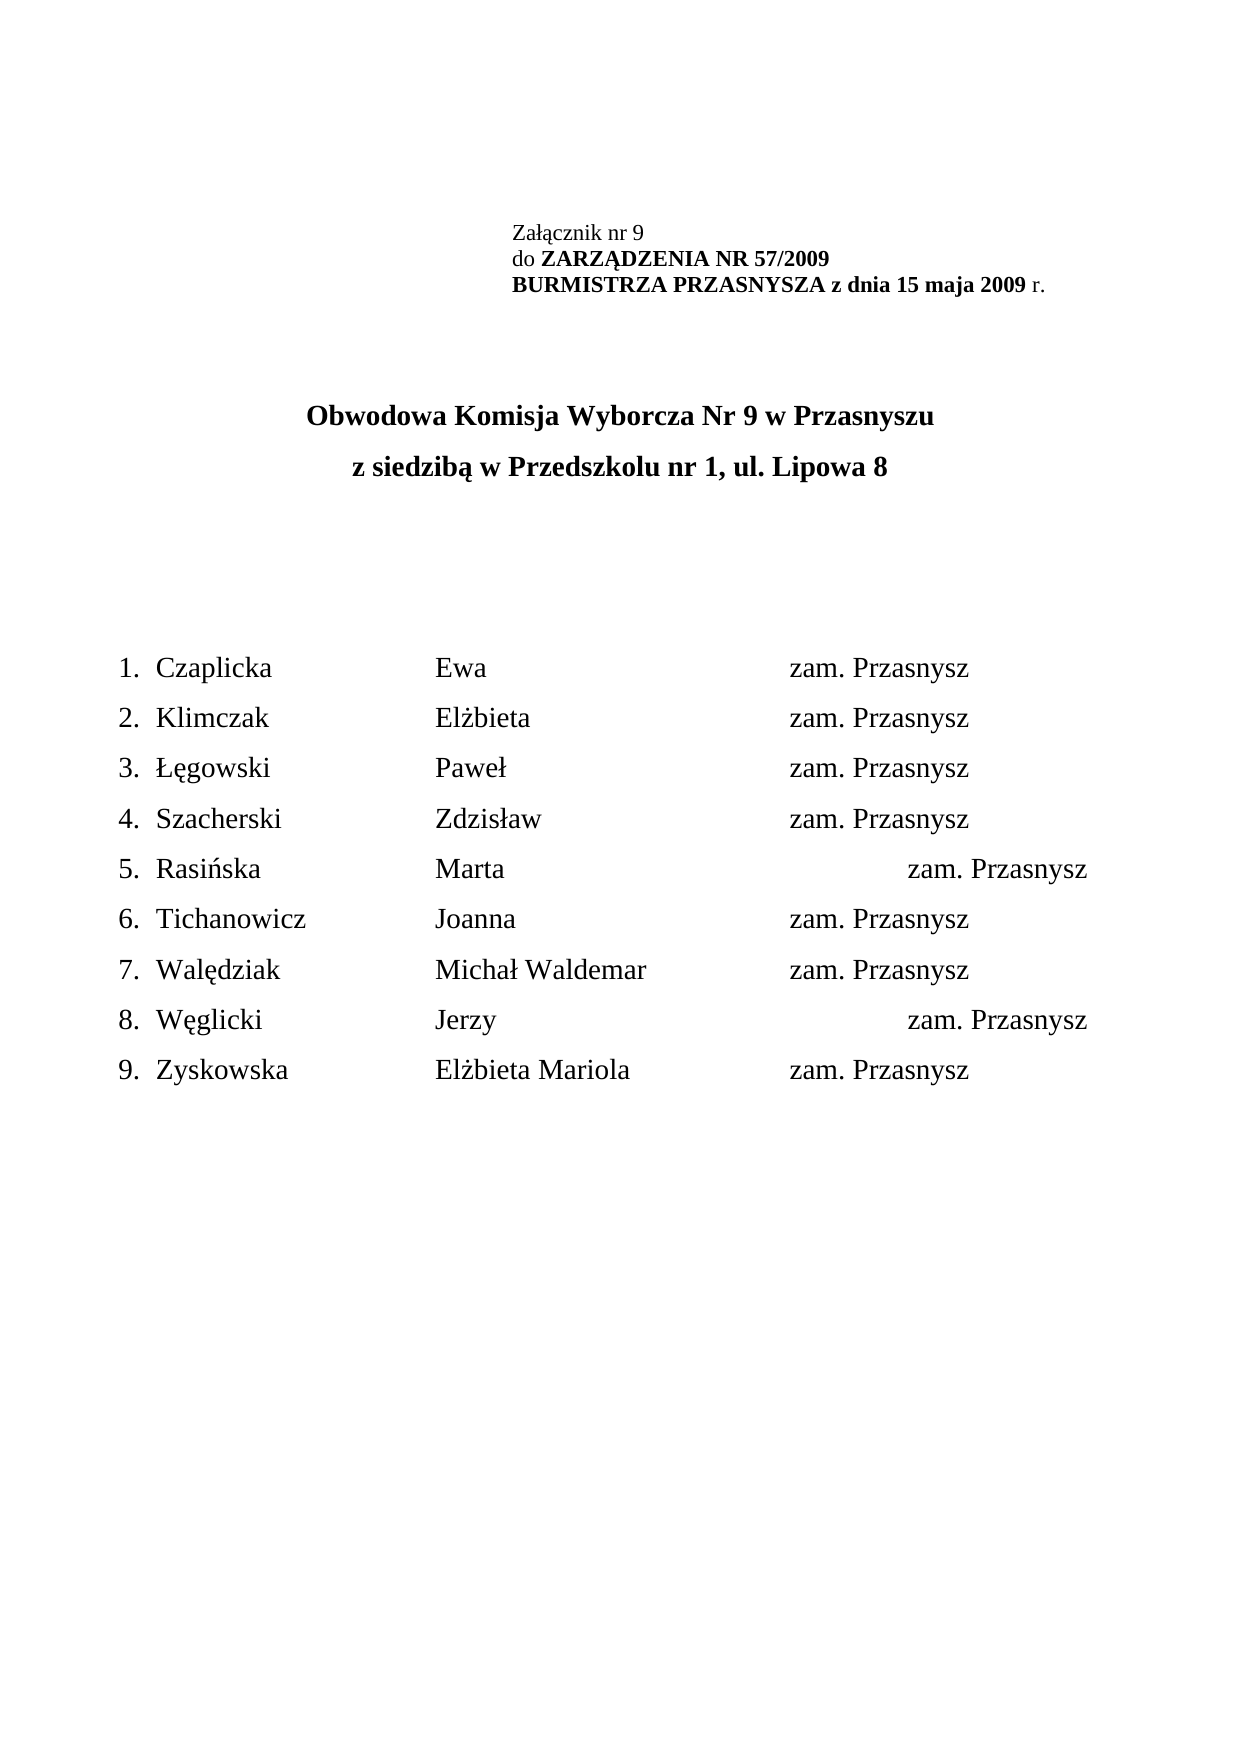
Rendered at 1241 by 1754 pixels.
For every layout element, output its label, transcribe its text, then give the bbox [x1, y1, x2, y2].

list Węglicki Jerzy zam. Przasnysz [118, 1002, 1122, 1036]
list Klimczak Elżbieta zam. Przasnysz [118, 700, 1122, 734]
text BURMISTRZA PRZASNYSZA z dnia 15 maja 2009 r. [512, 271, 1122, 298]
list Walędziak Michał Waldemar zam. Przasnysz [118, 952, 1122, 985]
text Obwodowa Komisja Wyborcza Nr 9 w Przasnyszu [118, 398, 1122, 432]
list Szacherski Zdzisław zam. Przasnysz [118, 801, 1122, 834]
list Zyskowska Elżbieta Mariola zam. Przasnysz [118, 1052, 1122, 1086]
list Łęgowski Paweł zam. Przasnysz [118, 751, 1122, 784]
text Załącznik nr 9 [512, 219, 1122, 245]
list Rasińska Marta zam. Przasnysz [118, 851, 1122, 885]
text z siedzibą w Przedszkolu nr 1, ul. Lipowa 8 [118, 449, 1122, 482]
text do ZARZĄDZENIA NR 57/2009 [512, 245, 1122, 271]
list Tichanowicz Joanna zam. Przasnysz [118, 902, 1122, 935]
list Czaplicka Ewa zam. Przasnysz [118, 650, 1122, 683]
